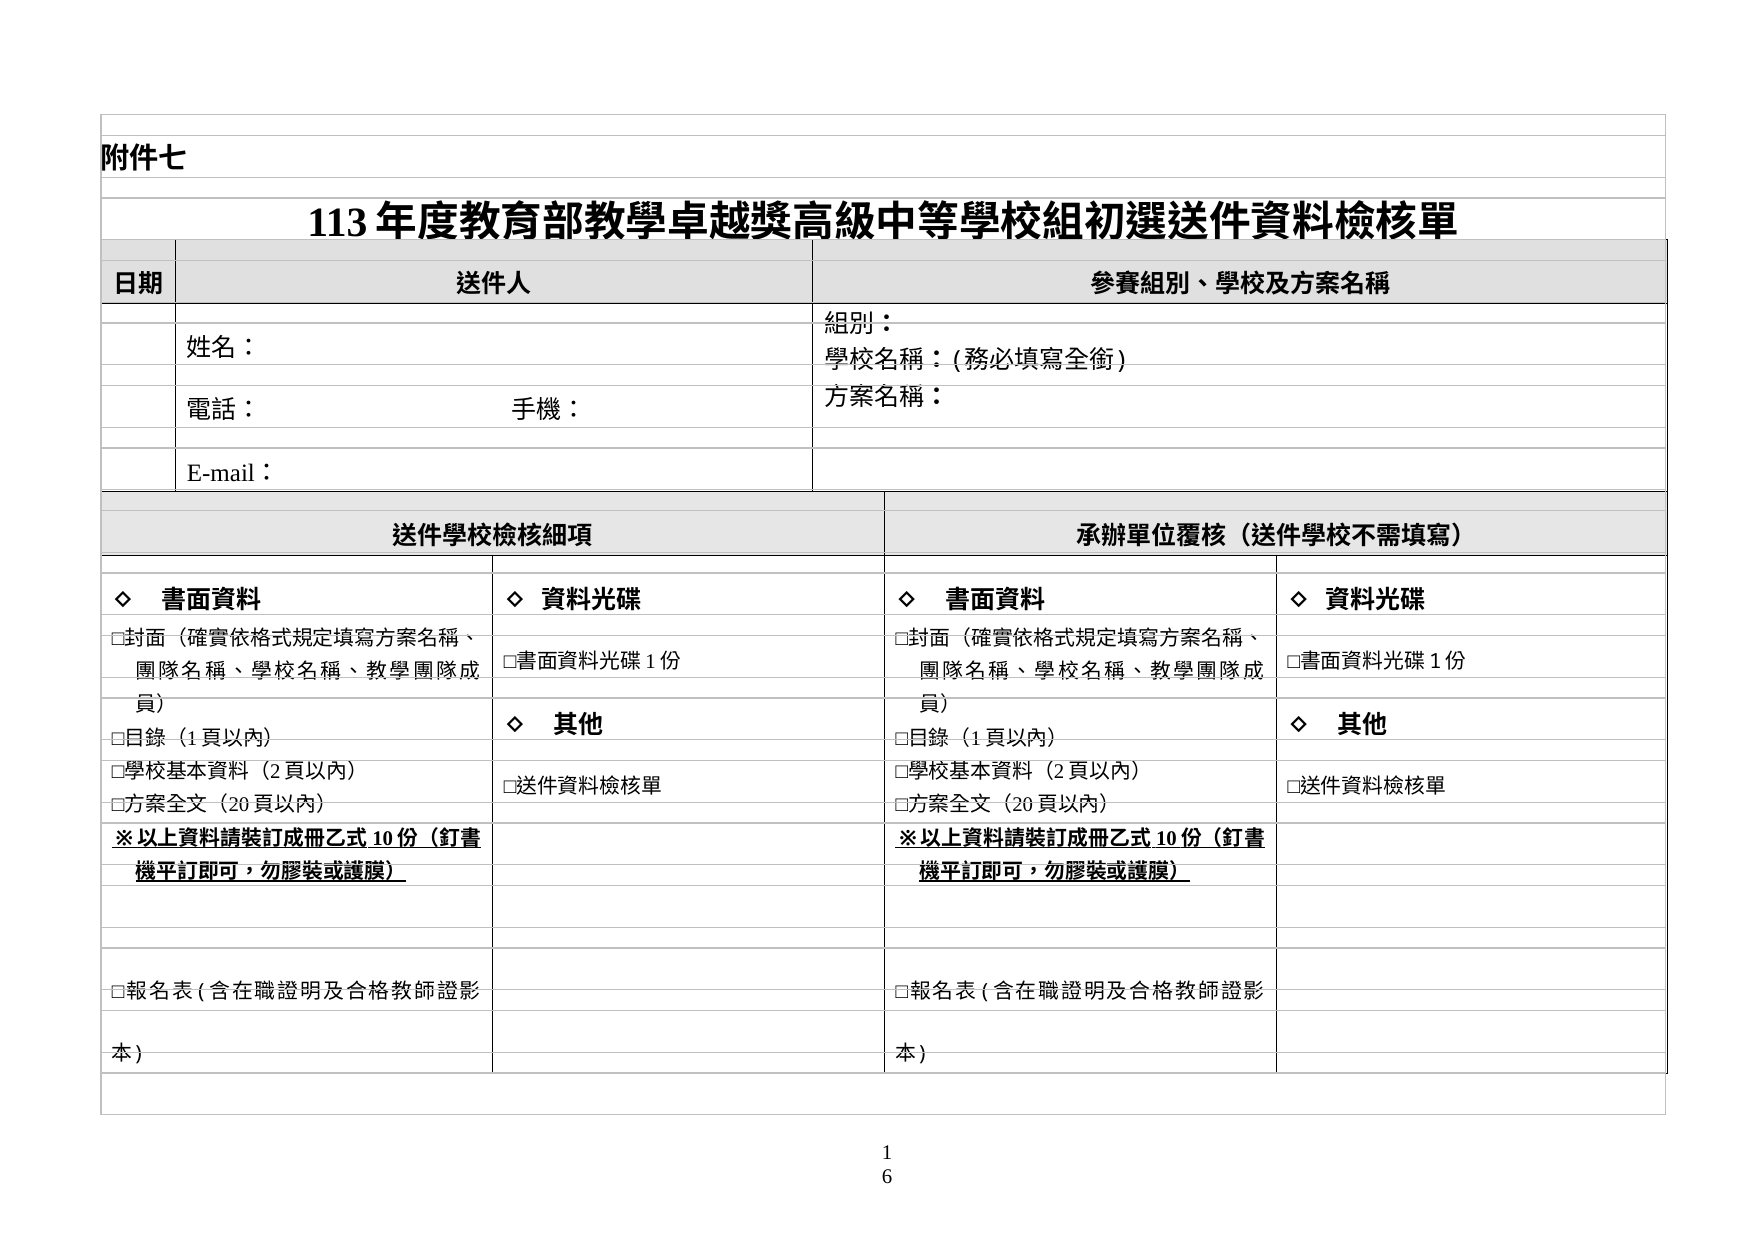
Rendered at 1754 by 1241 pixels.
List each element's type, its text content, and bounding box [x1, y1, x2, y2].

table_header 參賽組別、學校及方案名稱 [813, 261, 1665, 302]
table_cell 資料光碟 □書面資料光碟1份 其他 □送件資料檢核單 [1277, 949, 1665, 989]
table_cell 資料光碟 □書面資料光碟1份 其他 □送件資料檢核單 [493, 615, 884, 635]
table_cell E-mail： [176, 449, 812, 489]
table_cell 書面資料 □封面（確實依格式規定填寫方案名稱、團隊名稱、學校名稱、教學團隊成員） □目錄（1頁以內） □學校基本資料（2頁以內） □方案全文（20頁以內） ※以上資料請裝訂成冊乙式10份（釘書機平訂即可，勿膠裝或護膜） □報名表(含在職證明及合格教師證影本) □方案摘要表（3頁以內） □智慧財產權切結書（正本1份） □簡介表（1頁以內） [885, 990, 1276, 1010]
table_cell 書面資料 □封面（確實依格式規定填寫方案名稱、團隊名稱、學校名稱、教學團隊成員） □目錄（1頁以內） □學校基本資料（2頁以內） □方案全文（20頁以內） ※以上資料請裝訂成冊乙式10份（釘書機平訂即可，勿膠裝或護膜） □報名表(含在職證明及合格教師證影本) □方案摘要表（3頁以內） □智慧財產權切結書（正本1份） □簡介表（1頁以內） [885, 761, 1276, 802]
table_cell 資料光碟 □書面資料光碟1份 其他 □送件資料檢核單 [1277, 761, 1665, 802]
table_cell 書面資料 □封面（確實依格式規定填寫方案名稱、團隊名稱、學校名稱、教學團隊成員） □目錄（1頁以內） □學校基本資料（2頁以內） □方案全文（20頁以內） ※以上資料請裝訂成冊乙式10份（釘書機平訂即可，勿膠裝或護膜） □報名表(含在職證明及合格教師證影本) □方案摘要表（3頁以內） □智慧財產權切結書（正本1份） □簡介表（1頁以內） [102, 865, 492, 885]
table_cell 資料光碟 □書面資料光碟1份 其他 □送件資料檢核單 [493, 1011, 884, 1052]
table_cell 資料光碟 □書面資料光碟1份 其他 □送件資料檢核單 [1277, 803, 1665, 822]
table_cell 資料光碟 □書面資料光碟1份 其他 □送件資料檢核單 [1277, 1011, 1665, 1052]
table_cell 資料光碟 □書面資料光碟1份 其他 □送件資料檢核單 [1277, 1053, 1665, 1072]
table_cell 組別： 學校名稱：(務必填寫全銜) 方案名稱： [813, 324, 1665, 364]
table_cell 資料光碟 □書面資料光碟1份 其他 □送件資料檢核單 [493, 803, 884, 822]
table_cell 組別： 學校名稱：(務必填寫全銜) 方案名稱： [813, 428, 1665, 447]
table_cell 書面資料 □封面（確實依格式規定填寫方案名稱、團隊名稱、學校名稱、教學團隊成員） □目錄（1頁以內） □學校基本資料（2頁以內） □方案全文（20頁以內） ※以上資料請裝訂成冊乙式10份（釘書機平訂即可，勿膠裝或護膜） □報名表(含在職證明及合格教師證影本) □方案摘要表（3頁以內） □智慧財產權切結書（正本1份） □簡介表（1頁以內） [102, 803, 492, 822]
table_cell 資料光碟 □書面資料光碟1份 其他 □送件資料檢核單 [493, 990, 884, 1010]
table_cell 組別： 學校名稱：(務必填寫全銜) 方案名稱： [813, 365, 1665, 385]
table_cell 書面資料 □封面（確實依格式規定填寫方案名稱、團隊名稱、學校名稱、教學團隊成員） □目錄（1頁以內） □學校基本資料（2頁以內） □方案全文（20頁以內） ※以上資料請裝訂成冊乙式10份（釘書機平訂即可，勿膠裝或護膜） □報名表(含在職證明及合格教師證影本) □方案摘要表（3頁以內） □智慧財產權切結書（正本1份） □簡介表（1頁以內） [885, 803, 1276, 822]
table_cell 書面資料 □封面（確實依格式規定填寫方案名稱、團隊名稱、學校名稱、教學團隊成員） □目錄（1頁以內） □學校基本資料（2頁以內） □方案全文（20頁以內） ※以上資料請裝訂成冊乙式10份（釘書機平訂即可，勿膠裝或護膜） □報名表(含在職證明及合格教師證影本) □方案摘要表（3頁以內） □智慧財產權切結書（正本1份） □簡介表（1頁以內） [102, 699, 492, 739]
table_cell 資料光碟 □書面資料光碟1份 其他 □送件資料檢核單 [1277, 824, 1665, 864]
table_cell 資料光碟 □書面資料光碟1份 其他 □送件資料檢核單 [493, 740, 884, 760]
table_cell 資料光碟 □書面資料光碟1份 其他 □送件資料檢核單 [493, 928, 884, 947]
table_cell 書面資料 □封面（確實依格式規定填寫方案名稱、團隊名稱、學校名稱、教學團隊成員） □目錄（1頁以內） □學校基本資料（2頁以內） □方案全文（20頁以內） ※以上資料請裝訂成冊乙式10份（釘書機平訂即可，勿膠裝或護膜） □報名表(含在職證明及合格教師證影本) □方案摘要表（3頁以內） □智慧財產權切結書（正本1份） □簡介表（1頁以內） [885, 865, 1276, 885]
table_cell 電話： 手機： [176, 386, 812, 427]
table_cell 書面資料 □封面（確實依格式規定填寫方案名稱、團隊名稱、學校名稱、教學團隊成員） □目錄（1頁以內） □學校基本資料（2頁以內） □方案全文（20頁以內） ※以上資料請裝訂成冊乙式10份（釘書機平訂即可，勿膠裝或護膜） □報名表(含在職證明及合格教師證影本) □方案摘要表（3頁以內） □智慧財產權切結書（正本1份） □簡介表（1頁以內） [102, 886, 492, 927]
table_cell 書面資料 □封面（確實依格式規定填寫方案名稱、團隊名稱、學校名稱、教學團隊成員） □目錄（1頁以內） □學校基本資料（2頁以內） □方案全文（20頁以內） ※以上資料請裝訂成冊乙式10份（釘書機平訂即可，勿膠裝或護膜） □報名表(含在職證明及合格教師證影本) □方案摘要表（3頁以內） □智慧財產權切結書（正本1份） □簡介表（1頁以內） [885, 636, 1276, 677]
table_cell 書面資料 □封面（確實依格式規定填寫方案名稱、團隊名稱、學校名稱、教學團隊成員） □目錄（1頁以內） □學校基本資料（2頁以內） □方案全文（20頁以內） ※以上資料請裝訂成冊乙式10份（釘書機平訂即可，勿膠裝或護膜） □報名表(含在職證明及合格教師證影本) □方案摘要表（3頁以內） □智慧財產權切結書（正本1份） □簡介表（1頁以內） [102, 615, 492, 635]
table_cell [102, 304, 175, 322]
table_cell 資料光碟 □書面資料光碟1份 其他 □送件資料檢核單 [493, 678, 884, 697]
table_cell 姓名： [176, 324, 812, 364]
table_cell 書面資料 □封面（確實依格式規定填寫方案名稱、團隊名稱、學校名稱、教學團隊成員） □目錄（1頁以內） □學校基本資料（2頁以內） □方案全文（20頁以內） ※以上資料請裝訂成冊乙式10份（釘書機平訂即可，勿膠裝或護膜） □報名表(含在職證明及合格教師證影本) □方案摘要表（3頁以內） □智慧財產權切結書（正本1份） □簡介表（1頁以內） [885, 678, 1276, 697]
table_cell 資料光碟 □書面資料光碟1份 其他 □送件資料檢核單 [1277, 928, 1665, 947]
table_cell 資料光碟 □書面資料光碟1份 其他 □送件資料檢核單 [1277, 574, 1665, 614]
table_cell 書面資料 □封面（確實依格式規定填寫方案名稱、團隊名稱、學校名稱、教學團隊成員） □目錄（1頁以內） □學校基本資料（2頁以內） □方案全文（20頁以內） ※以上資料請裝訂成冊乙式10份（釘書機平訂即可，勿膠裝或護膜） □報名表(含在職證明及合格教師證影本) □方案摘要表（3頁以內） □智慧財產權切結書（正本1份） □簡介表（1頁以內） [885, 556, 1276, 572]
table_cell 資料光碟 □書面資料光碟1份 其他 □送件資料檢核單 [493, 865, 884, 885]
table_cell 書面資料 □封面（確實依格式規定填寫方案名稱、團隊名稱、學校名稱、教學團隊成員） □目錄（1頁以內） □學校基本資料（2頁以內） □方案全文（20頁以內） ※以上資料請裝訂成冊乙式10份（釘書機平訂即可，勿膠裝或護膜） □報名表(含在職證明及合格教師證影本) □方案摘要表（3頁以內） □智慧財產權切結書（正本1份） □簡介表（1頁以內） [102, 636, 492, 677]
table_cell 組別： 學校名稱：(務必填寫全銜) 方案名稱： [813, 386, 1665, 427]
table_cell 資料光碟 □書面資料光碟1份 其他 □送件資料檢核單 [1277, 740, 1665, 760]
table_cell 資料光碟 □書面資料光碟1份 其他 □送件資料檢核單 [493, 824, 884, 864]
table_cell 書面資料 □封面（確實依格式規定填寫方案名稱、團隊名稱、學校名稱、教學團隊成員） □目錄（1頁以內） □學校基本資料（2頁以內） □方案全文（20頁以內） ※以上資料請裝訂成冊乙式10份（釘書機平訂即可，勿膠裝或護膜） □報名表(含在職證明及合格教師證影本) □方案摘要表（3頁以內） □智慧財產權切結書（正本1份） □簡介表（1頁以內） [885, 928, 1276, 947]
table_cell 資料光碟 □書面資料光碟1份 其他 □送件資料檢核單 [1277, 865, 1665, 885]
table_cell 書面資料 □封面（確實依格式規定填寫方案名稱、團隊名稱、學校名稱、教學團隊成員） □目錄（1頁以內） □學校基本資料（2頁以內） □方案全文（20頁以內） ※以上資料請裝訂成冊乙式10份（釘書機平訂即可，勿膠裝或護膜） □報名表(含在職證明及合格教師證影本) □方案摘要表（3頁以內） □智慧財產權切結書（正本1份） □簡介表（1頁以內） [885, 615, 1276, 635]
table_cell [102, 324, 175, 364]
table_cell 資料光碟 □書面資料光碟1份 其他 □送件資料檢核單 [1277, 886, 1665, 927]
table_cell [102, 386, 175, 427]
table_cell [885, 492, 1665, 510]
text [102, 115, 1665, 135]
table_cell 書面資料 □封面（確實依格式規定填寫方案名稱、團隊名稱、學校名稱、教學團隊成員） □目錄（1頁以內） □學校基本資料（2頁以內） □方案全文（20頁以內） ※以上資料請裝訂成冊乙式10份（釘書機平訂即可，勿膠裝或護膜） □報名表(含在職證明及合格教師證影本) □方案摘要表（3頁以內） □智慧財產權切結書（正本1份） □簡介表（1頁以內） [102, 928, 492, 947]
table_cell 資料光碟 □書面資料光碟1份 其他 □送件資料檢核單 [493, 1053, 884, 1072]
table_cell [176, 365, 812, 385]
text [102, 178, 1665, 197]
table_cell 資料光碟 □書面資料光碟1份 其他 □送件資料檢核單 [493, 574, 884, 614]
table_header [102, 240, 175, 260]
table_cell 資料光碟 □書面資料光碟1份 其他 □送件資料檢核單 [493, 699, 884, 739]
table_header [176, 240, 812, 260]
table_cell 資料光碟 □書面資料光碟1份 其他 □送件資料檢核單 [1277, 990, 1665, 1010]
table_cell 資料光碟 □書面資料光碟1份 其他 □送件資料檢核單 [1277, 615, 1665, 635]
table_cell [176, 304, 812, 322]
table_cell 資料光碟 □書面資料光碟1份 其他 □送件資料檢核單 [493, 556, 884, 572]
table_cell 資料光碟 □書面資料光碟1份 其他 □送件資料檢核單 [1277, 556, 1665, 572]
table_cell 書面資料 □封面（確實依格式規定填寫方案名稱、團隊名稱、學校名稱、教學團隊成員） □目錄（1頁以內） □學校基本資料（2頁以內） □方案全文（20頁以內） ※以上資料請裝訂成冊乙式10份（釘書機平訂即可，勿膠裝或護膜） □報名表(含在職證明及合格教師證影本) □方案摘要表（3頁以內） □智慧財產權切結書（正本1份） □簡介表（1頁以內） [102, 556, 492, 572]
table_header 日期 [102, 261, 175, 302]
table_cell 承辦單位覆核（送件學校不需填寫） [885, 511, 1665, 552]
text 附件七 [102, 136, 1665, 177]
table_cell 書面資料 □封面（確實依格式規定填寫方案名稱、團隊名稱、學校名稱、教學團隊成員） □目錄（1頁以內） □學校基本資料（2頁以內） □方案全文（20頁以內） ※以上資料請裝訂成冊乙式10份（釘書機平訂即可，勿膠裝或護膜） □報名表(含在職證明及合格教師證影本) □方案摘要表（3頁以內） □智慧財產權切結書（正本1份） □簡介表（1頁以內） [885, 1053, 1276, 1072]
table_cell [102, 428, 175, 447]
table_cell 組別： 學校名稱：(務必填寫全銜) 方案名稱： [813, 304, 1665, 322]
table_cell 資料光碟 □書面資料光碟1份 其他 □送件資料檢核單 [493, 949, 884, 989]
table_cell 書面資料 □封面（確實依格式規定填寫方案名稱、團隊名稱、學校名稱、教學團隊成員） □目錄（1頁以內） □學校基本資料（2頁以內） □方案全文（20頁以內） ※以上資料請裝訂成冊乙式10份（釘書機平訂即可，勿膠裝或護膜） □報名表(含在職證明及合格教師證影本) □方案摘要表（3頁以內） □智慧財產權切結書（正本1份） □簡介表（1頁以內） [885, 824, 1276, 864]
table_cell 書面資料 □封面（確實依格式規定填寫方案名稱、團隊名稱、學校名稱、教學團隊成員） □目錄（1頁以內） □學校基本資料（2頁以內） □方案全文（20頁以內） ※以上資料請裝訂成冊乙式10份（釘書機平訂即可，勿膠裝或護膜） □報名表(含在職證明及合格教師證影本) □方案摘要表（3頁以內） □智慧財產權切結書（正本1份） □簡介表（1頁以內） [102, 1053, 492, 1072]
table_cell 送件學校檢核細項 [102, 511, 884, 552]
text 113年度教育部教學卓越獎高級中等學校組初選送件資料檢核單 [102, 199, 1665, 239]
table_cell 書面資料 □封面（確實依格式規定填寫方案名稱、團隊名稱、學校名稱、教學團隊成員） □目錄（1頁以內） □學校基本資料（2頁以內） □方案全文（20頁以內） ※以上資料請裝訂成冊乙式10份（釘書機平訂即可，勿膠裝或護膜） □報名表(含在職證明及合格教師證影本) □方案摘要表（3頁以內） □智慧財產權切結書（正本1份） □簡介表（1頁以內） [102, 678, 492, 697]
table_cell 資料光碟 □書面資料光碟1份 其他 □送件資料檢核單 [493, 636, 884, 677]
table_cell 書面資料 □封面（確實依格式規定填寫方案名稱、團隊名稱、學校名稱、教學團隊成員） □目錄（1頁以內） □學校基本資料（2頁以內） □方案全文（20頁以內） ※以上資料請裝訂成冊乙式10份（釘書機平訂即可，勿膠裝或護膜） □報名表(含在職證明及合格教師證影本) □方案摘要表（3頁以內） □智慧財產權切結書（正本1份） □簡介表（1頁以內） [885, 1011, 1276, 1052]
table_cell [102, 492, 884, 510]
table_cell 書面資料 □封面（確實依格式規定填寫方案名稱、團隊名稱、學校名稱、教學團隊成員） □目錄（1頁以內） □學校基本資料（2頁以內） □方案全文（20頁以內） ※以上資料請裝訂成冊乙式10份（釘書機平訂即可，勿膠裝或護膜） □報名表(含在職證明及合格教師證影本) □方案摘要表（3頁以內） □智慧財產權切結書（正本1份） □簡介表（1頁以內） [885, 949, 1276, 989]
table_cell 書面資料 □封面（確實依格式規定填寫方案名稱、團隊名稱、學校名稱、教學團隊成員） □目錄（1頁以內） □學校基本資料（2頁以內） □方案全文（20頁以內） ※以上資料請裝訂成冊乙式10份（釘書機平訂即可，勿膠裝或護膜） □報名表(含在職證明及合格教師證影本) □方案摘要表（3頁以內） □智慧財產權切結書（正本1份） □簡介表（1頁以內） [885, 699, 1276, 739]
table_cell 資料光碟 □書面資料光碟1份 其他 □送件資料檢核單 [493, 886, 884, 927]
table_cell 書面資料 □封面（確實依格式規定填寫方案名稱、團隊名稱、學校名稱、教學團隊成員） □目錄（1頁以內） □學校基本資料（2頁以內） □方案全文（20頁以內） ※以上資料請裝訂成冊乙式10份（釘書機平訂即可，勿膠裝或護膜） □報名表(含在職證明及合格教師證影本) □方案摘要表（3頁以內） □智慧財產權切結書（正本1份） □簡介表（1頁以內） [885, 574, 1276, 614]
table_cell [102, 365, 175, 385]
table_cell 書面資料 □封面（確實依格式規定填寫方案名稱、團隊名稱、學校名稱、教學團隊成員） □目錄（1頁以內） □學校基本資料（2頁以內） □方案全文（20頁以內） ※以上資料請裝訂成冊乙式10份（釘書機平訂即可，勿膠裝或護膜） □報名表(含在職證明及合格教師證影本) □方案摘要表（3頁以內） □智慧財產權切結書（正本1份） □簡介表（1頁以內） [102, 949, 492, 989]
table_cell 資料光碟 □書面資料光碟1份 其他 □送件資料檢核單 [1277, 699, 1665, 739]
table_cell [102, 449, 175, 489]
table_header [813, 240, 1665, 260]
table_cell 資料光碟 □書面資料光碟1份 其他 □送件資料檢核單 [1277, 636, 1665, 677]
table_cell 書面資料 □封面（確實依格式規定填寫方案名稱、團隊名稱、學校名稱、教學團隊成員） □目錄（1頁以內） □學校基本資料（2頁以內） □方案全文（20頁以內） ※以上資料請裝訂成冊乙式10份（釘書機平訂即可，勿膠裝或護膜） □報名表(含在職證明及合格教師證影本) □方案摘要表（3頁以內） □智慧財產權切結書（正本1份） □簡介表（1頁以內） [102, 824, 492, 864]
table_header 送件人 [176, 261, 812, 302]
table_cell 書面資料 □封面（確實依格式規定填寫方案名稱、團隊名稱、學校名稱、教學團隊成員） □目錄（1頁以內） □學校基本資料（2頁以內） □方案全文（20頁以內） ※以上資料請裝訂成冊乙式10份（釘書機平訂即可，勿膠裝或護膜） □報名表(含在職證明及合格教師證影本) □方案摘要表（3頁以內） □智慧財產權切結書（正本1份） □簡介表（1頁以內） [102, 740, 492, 760]
table_cell 書面資料 □封面（確實依格式規定填寫方案名稱、團隊名稱、學校名稱、教學團隊成員） □目錄（1頁以內） □學校基本資料（2頁以內） □方案全文（20頁以內） ※以上資料請裝訂成冊乙式10份（釘書機平訂即可，勿膠裝或護膜） □報名表(含在職證明及合格教師證影本) □方案摘要表（3頁以內） □智慧財產權切結書（正本1份） □簡介表（1頁以內） [885, 886, 1276, 927]
table_cell 書面資料 □封面（確實依格式規定填寫方案名稱、團隊名稱、學校名稱、教學團隊成員） □目錄（1頁以內） □學校基本資料（2頁以內） □方案全文（20頁以內） ※以上資料請裝訂成冊乙式10份（釘書機平訂即可，勿膠裝或護膜） □報名表(含在職證明及合格教師證影本) □方案摘要表（3頁以內） □智慧財產權切結書（正本1份） □簡介表（1頁以內） [102, 574, 492, 614]
table_cell [176, 428, 812, 447]
table_cell 書面資料 □封面（確實依格式規定填寫方案名稱、團隊名稱、學校名稱、教學團隊成員） □目錄（1頁以內） □學校基本資料（2頁以內） □方案全文（20頁以內） ※以上資料請裝訂成冊乙式10份（釘書機平訂即可，勿膠裝或護膜） □報名表(含在職證明及合格教師證影本) □方案摘要表（3頁以內） □智慧財產權切結書（正本1份） □簡介表（1頁以內） [102, 990, 492, 1010]
table_cell 書面資料 □封面（確實依格式規定填寫方案名稱、團隊名稱、學校名稱、教學團隊成員） □目錄（1頁以內） □學校基本資料（2頁以內） □方案全文（20頁以內） ※以上資料請裝訂成冊乙式10份（釘書機平訂即可，勿膠裝或護膜） □報名表(含在職證明及合格教師證影本) □方案摘要表（3頁以內） □智慧財產權切結書（正本1份） □簡介表（1頁以內） [102, 761, 492, 802]
table_cell 資料光碟 □書面資料光碟1份 其他 □送件資料檢核單 [1277, 678, 1665, 697]
table_cell 書面資料 □封面（確實依格式規定填寫方案名稱、團隊名稱、學校名稱、教學團隊成員） □目錄（1頁以內） □學校基本資料（2頁以內） □方案全文（20頁以內） ※以上資料請裝訂成冊乙式10份（釘書機平訂即可，勿膠裝或護膜） □報名表(含在職證明及合格教師證影本) □方案摘要表（3頁以內） □智慧財產權切結書（正本1份） □簡介表（1頁以內） [885, 740, 1276, 760]
table_cell 書面資料 □封面（確實依格式規定填寫方案名稱、團隊名稱、學校名稱、教學團隊成員） □目錄（1頁以內） □學校基本資料（2頁以內） □方案全文（20頁以內） ※以上資料請裝訂成冊乙式10份（釘書機平訂即可，勿膠裝或護膜） □報名表(含在職證明及合格教師證影本) □方案摘要表（3頁以內） □智慧財產權切結書（正本1份） □簡介表（1頁以內） [102, 1011, 492, 1052]
table_cell 組別： 學校名稱：(務必填寫全銜) 方案名稱： [813, 449, 1665, 489]
table_cell 資料光碟 □書面資料光碟1份 其他 □送件資料檢核單 [493, 761, 884, 802]
